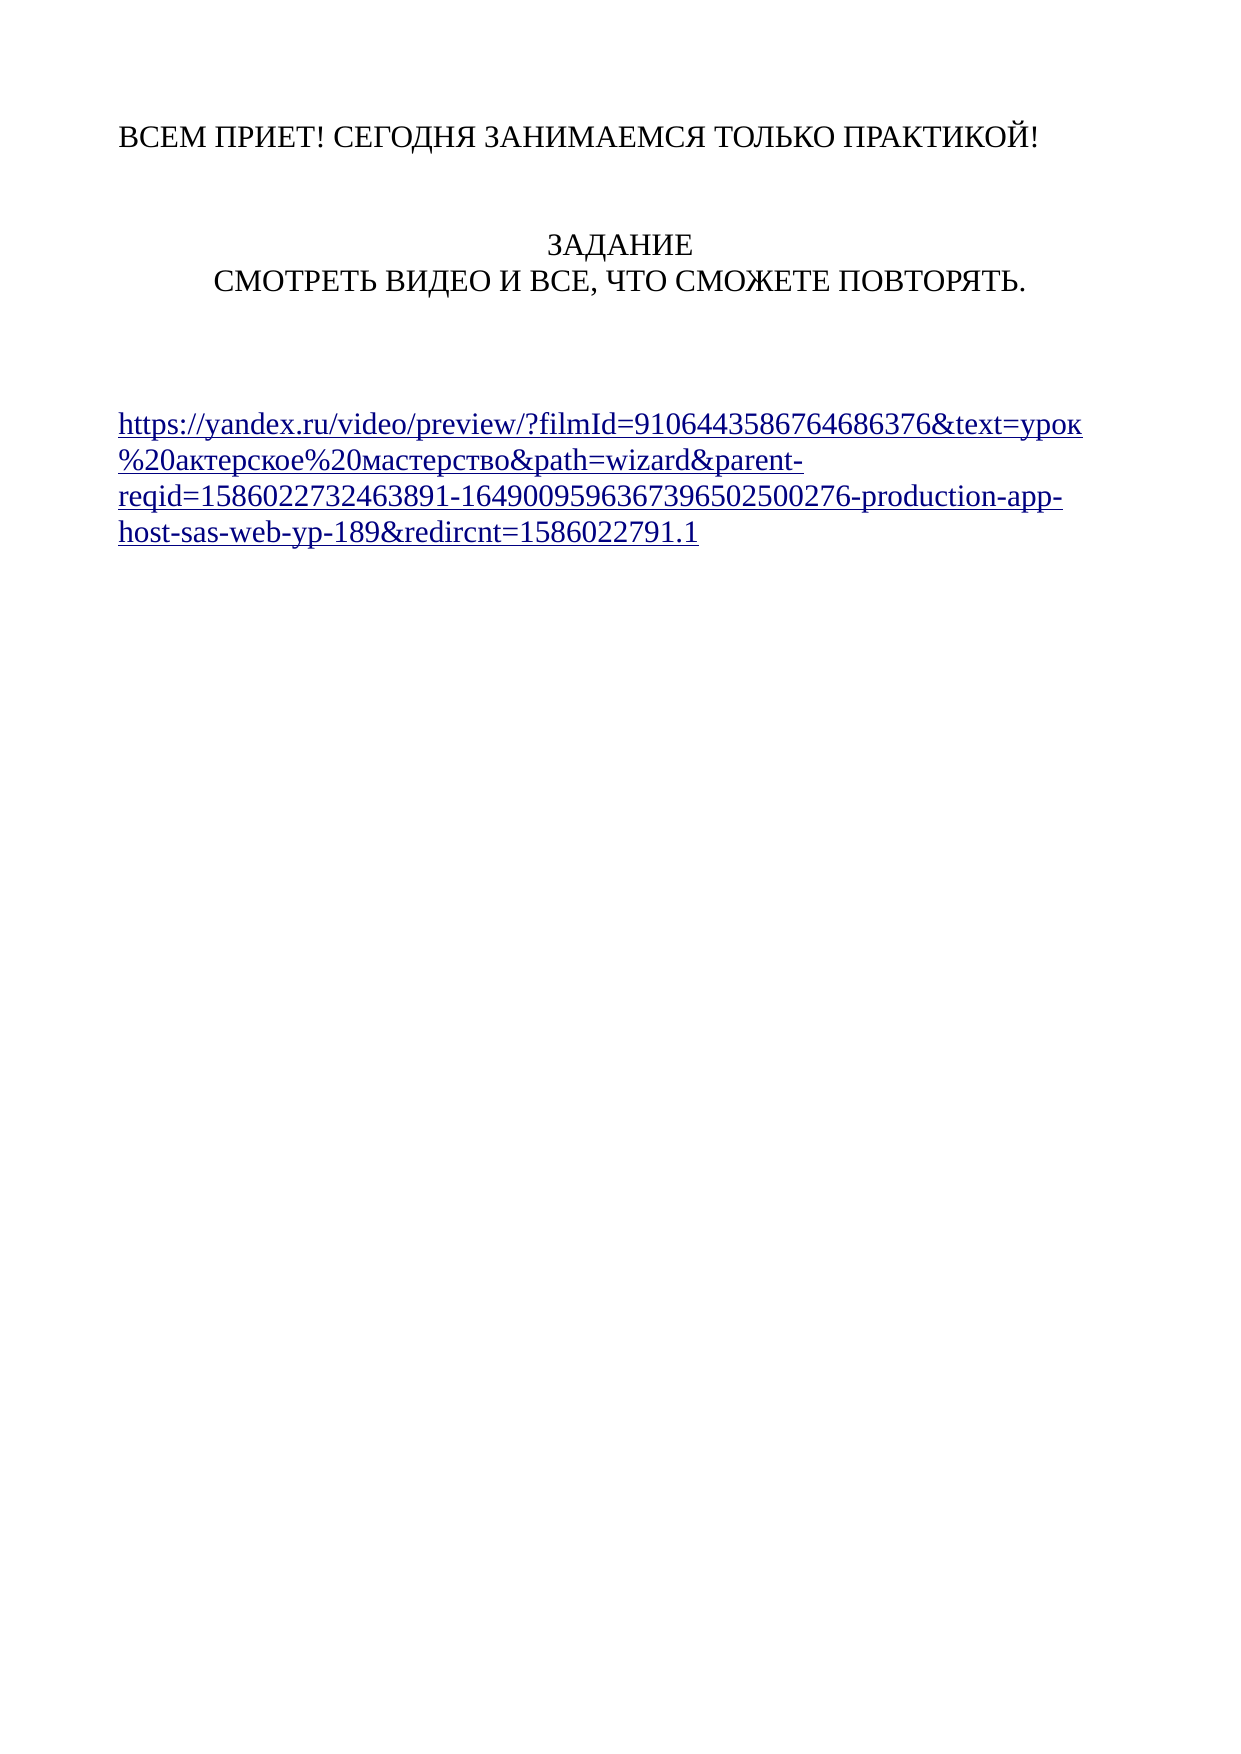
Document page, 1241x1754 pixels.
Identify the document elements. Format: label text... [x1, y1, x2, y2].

text https://yandex.ru/video/preview/?filmId=9106443586764686376&text=урок%20актерское%20мастерство&path=wizard&parent-reqid=1586022732463891-1649009596367396502500276-production-app-host-sas-web-yp-189&redircnt=1586022791.1 [118, 406, 1122, 549]
text ВСЕМ ПРИЕТ! СЕГОДНЯ ЗАНИМАЕМСЯ ТОЛЬКО ПРАКТИКОЙ! [118, 118, 1122, 154]
text ЗАДАНИЕ [118, 226, 1122, 262]
text СМОТРЕТЬ ВИДЕО И ВСЕ, ЧТО СМОЖЕТЕ ПОВТОРЯТЬ. [118, 262, 1122, 298]
